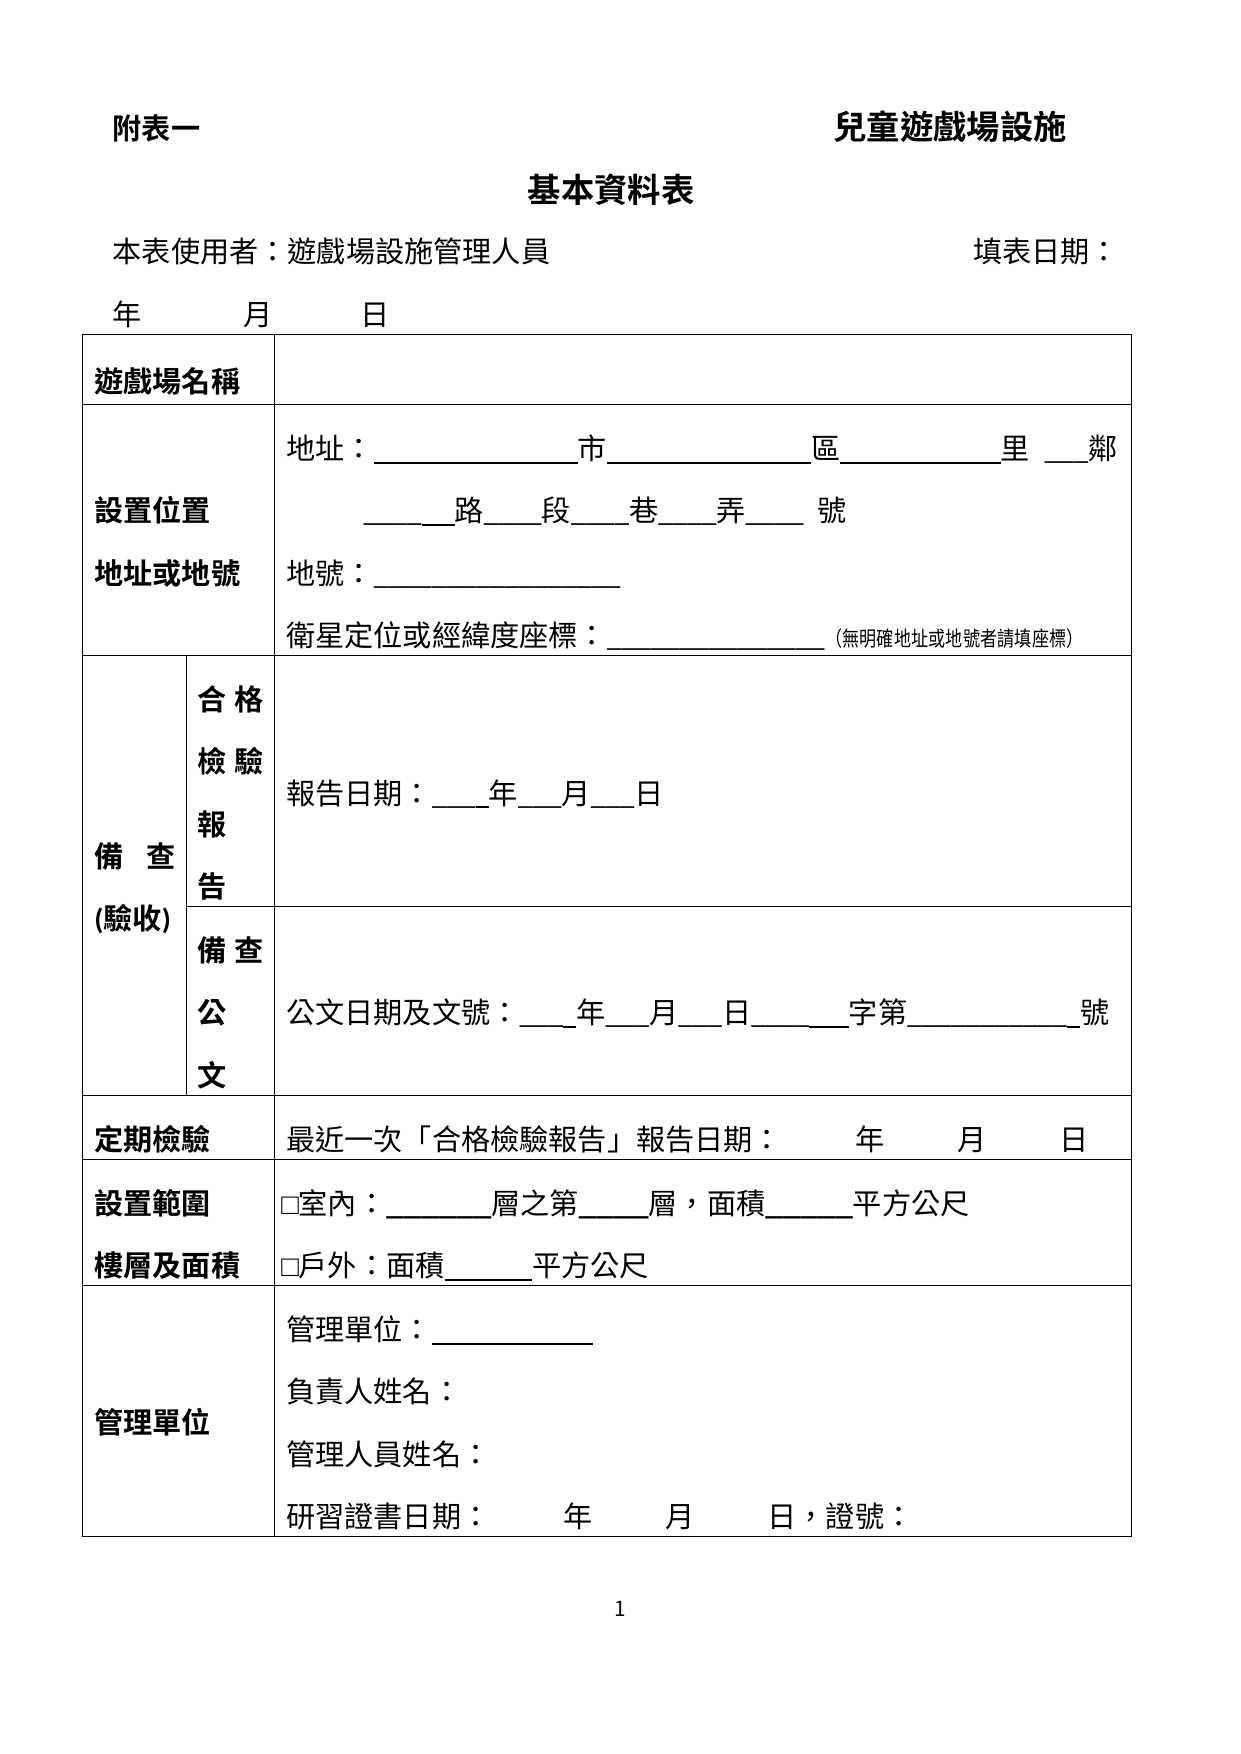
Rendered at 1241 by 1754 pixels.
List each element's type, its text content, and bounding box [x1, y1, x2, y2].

table_cell 備查公 文 [187, 907, 274, 1094]
table_cell □室內：______層之第____層，面積­­_____平方公尺 □戶外：面積 平方公尺 [275, 1160, 1131, 1285]
table_cell 合格檢驗報 告 [187, 656, 274, 906]
table_cell 設置範圍 樓層及面積 [83, 1160, 274, 1285]
table_header [275, 335, 1131, 404]
table_cell 定期檢驗 [83, 1096, 274, 1159]
table_cell 公文日期及文號：___ 年___月___日____ 字第___________ 號 [275, 907, 1131, 1094]
table_cell 地址： 市 區 里 ___鄰____ 路____段____巷____弄____ 號 地號：_________________ 衛星定位或經緯度座標：_______________（無明確地址或地號者請填座標） [275, 405, 1131, 655]
table_cell 最近一次「合格檢驗報告」報告日期： 年 月 日 [275, 1096, 1131, 1159]
table_cell 管理單位 [83, 1286, 274, 1536]
text 基本資料表 [112, 146, 1128, 208]
text 附表一 兒童遊戲場設施 [112, 83, 1128, 146]
table_cell 設置位置 地址或地號 [83, 405, 274, 655]
table_cell 備查(驗收) [83, 656, 186, 1094]
text 本表使用者：遊戲場設施管理人員 填表日期： 年 月 日 [112, 208, 1128, 333]
table_cell 管理單位： 負責人姓名： 管理人員姓名：­­­­­­­ 研習證書日期： 年 月 日，證號： [275, 1286, 1131, 1536]
table_header 遊戲場名稱 [83, 335, 274, 404]
table_cell 報告日期：___ 年___月___日 [275, 656, 1131, 906]
